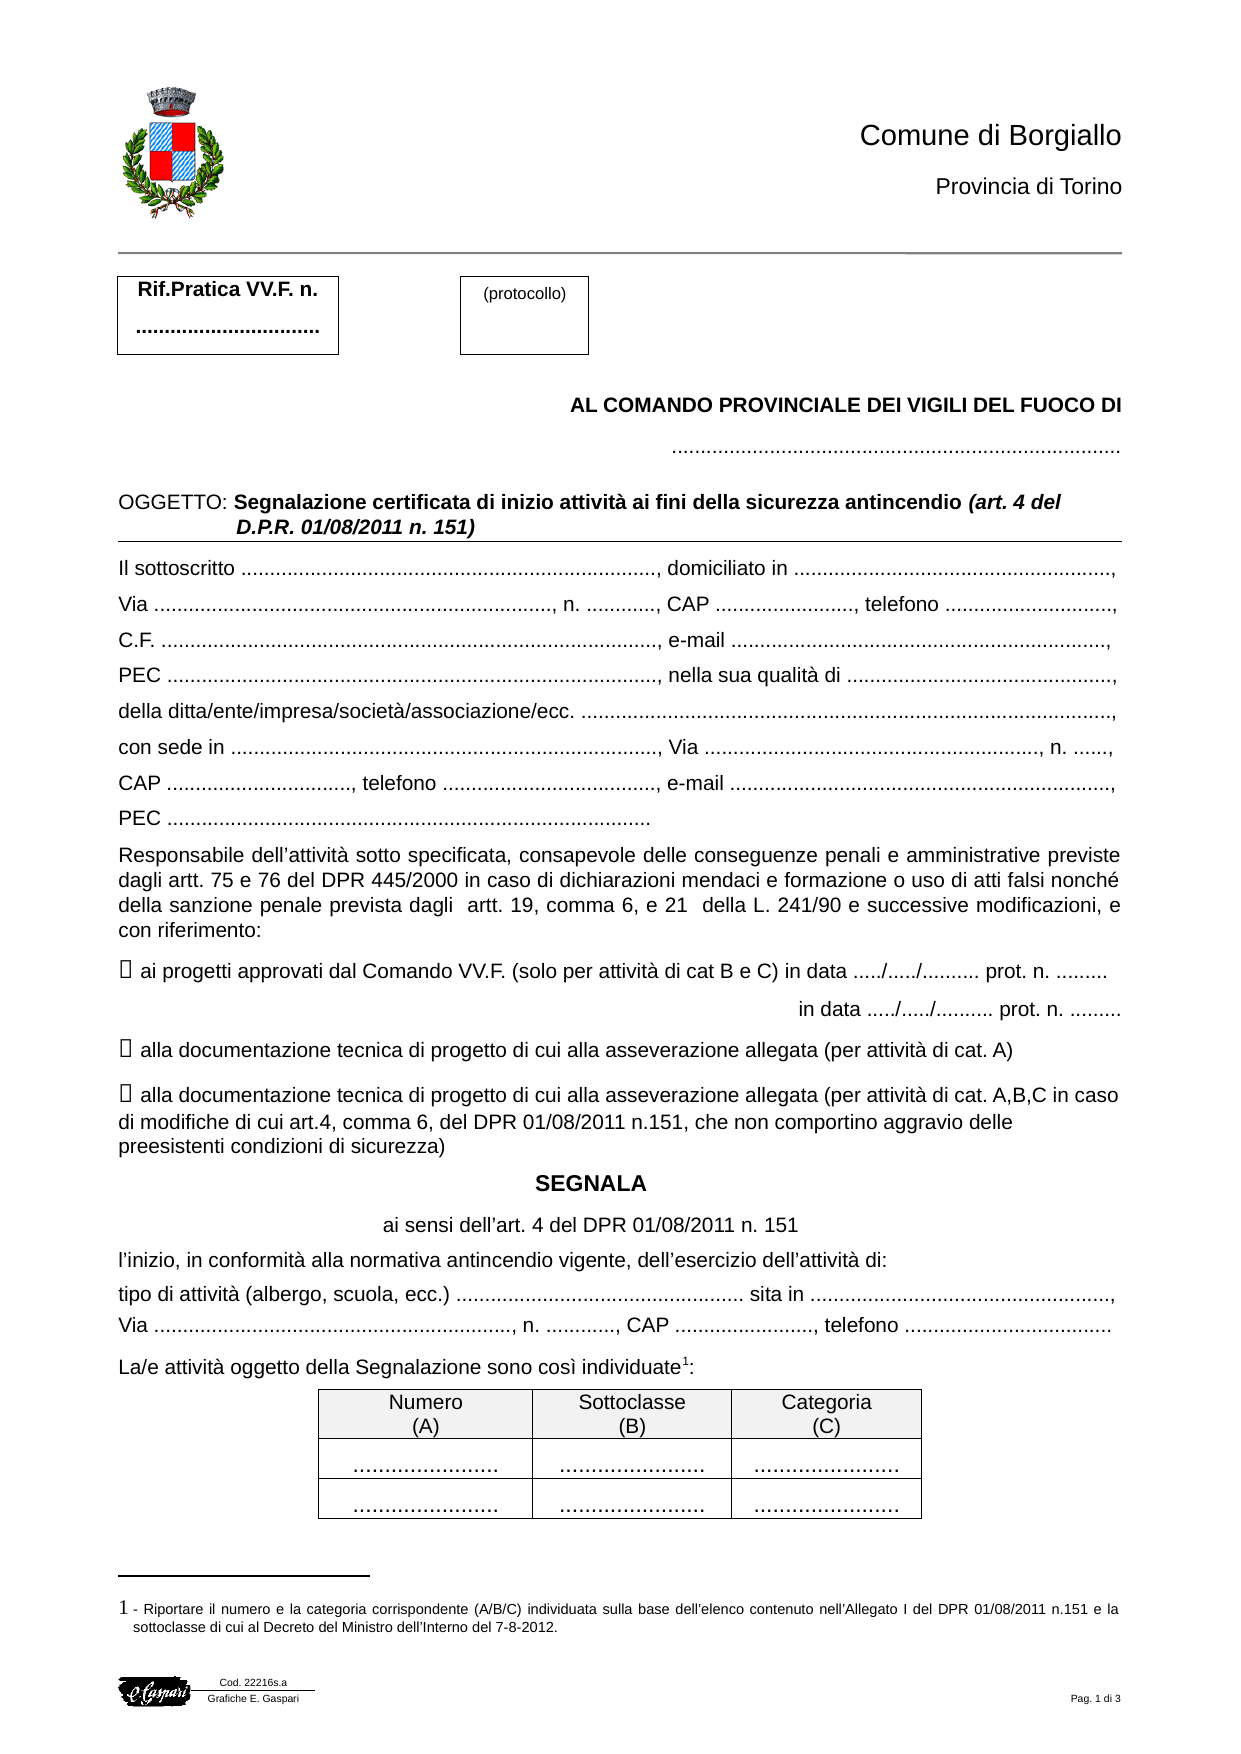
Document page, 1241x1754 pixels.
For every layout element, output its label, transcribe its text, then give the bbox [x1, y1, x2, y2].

text  alla documentazione tecnica di progetto di cui alla asseverazione allegata (per attività di cat. A,B,C in caso di modifiche di cui art.4, comma 6, del DPR 01/08/2011 n.151, che non comportino aggravio delle preesistenti condizioni di sicurezza) [118, 1076, 1122, 1157]
text  ai progetti approvati dal Comando VV.F. (solo per attività di cat B e C) in data ...../...../.......... prot. n. ......... [118, 952, 1122, 986]
text SEGNALA [118, 1170, 1064, 1196]
text Provincia di Torino [224, 173, 1122, 200]
picture [117, 1675, 191, 1707]
text della ditta/ente/impresa/società/associazione/ecc. ............................................................................................, [118, 699, 1122, 723]
text l’inizio, in conformità alla normativa antincendio vigente, dell’esercizio dell’attività di: [118, 1247, 1122, 1271]
table_header (protocollo) [461, 277, 588, 354]
text con sede in .........................................................................., Via .........................................................., n. ......, [118, 734, 1122, 758]
text La/e attività oggetto della Segnalazione sono così individuate: [118, 1354, 1122, 1378]
table_cell ....................... [533, 1479, 731, 1518]
table_cell ....................... [319, 1439, 532, 1478]
text  alla documentazione tecnica di progetto di cui alla asseverazione allegata (per attività di cat. A) [118, 1031, 1122, 1065]
picture [122, 87, 224, 219]
table_cell ....................... [732, 1479, 921, 1518]
text .............................................................................. [118, 433, 1122, 457]
text ai sensi dell’art. 4 del DPR 01/08/2011 n. 151 [118, 1213, 1064, 1237]
text PEC ....................................................................................., nella sua qualità di .............................................., [118, 663, 1122, 687]
table_header [339, 276, 460, 354]
table_cell ....................... [732, 1439, 921, 1478]
text PEC .................................................................................... [118, 806, 1122, 830]
text Responsabile dell’attività sotto specificata, consapevole delle conseguenze penali e amministrative previste dagli artt. 75 e 76 del DPR 445/2000 in caso di dichiarazioni mendaci e formazione o uso di atti falsi nonché della sanzione penale prevista dagli artt. 19, comma 6, e 21 della L. 241/90 e successive modificazioni, e con riferimento: [118, 842, 1122, 942]
table_header Numero (A) [319, 1390, 532, 1438]
table_header Rif.Pratica VV.F. n. ................................ [118, 277, 338, 354]
table_header Categoria (C) [732, 1390, 921, 1438]
text - Riportare il numero e la categoria corrispondente (A/B/C) individuata sulla base dell’elenco contenuto nell’Allegato I del DPR 01/08/2011 n.151 e la sottoclasse di cui al Decreto del Ministro dell’Interno del 7-8-2012. [118, 1595, 1122, 1636]
text AL COMANDO PROVINCIALE DEI VIGILI DEL FUOCO DI [118, 393, 1122, 417]
text Via ....................................................................., n. ............, CAP ........................, telefono ............................., [118, 592, 1122, 616]
text OGGETTO: Segnalazione certificata di inizio attività ai fini della sicurezza antincendio (art. 4 del D.P.R. 01/08/2011 n. 151) [118, 490, 1122, 541]
table_cell ....................... [533, 1439, 731, 1478]
table_cell ....................... [319, 1479, 532, 1518]
text CAP ................................, telefono ....................................., e-mail .................................................................., [118, 770, 1122, 794]
text Comune di Borgiallo [224, 118, 1122, 152]
text tipo di attività (albergo, scuola, ecc.) .................................................. sita in ...................................................., Via .............................................................., n. ............, CAP ........................, telefono .................................... [118, 1282, 1122, 1337]
table_header Sottoclasse (B) [533, 1390, 731, 1438]
text in data ...../...../.......... prot. n. ......... [118, 997, 1122, 1021]
text C.F. ......................................................................................, e-mail ................................................................., [118, 627, 1122, 651]
text Il sottoscritto ........................................................................, domiciliato in ......................................................., [118, 556, 1122, 580]
